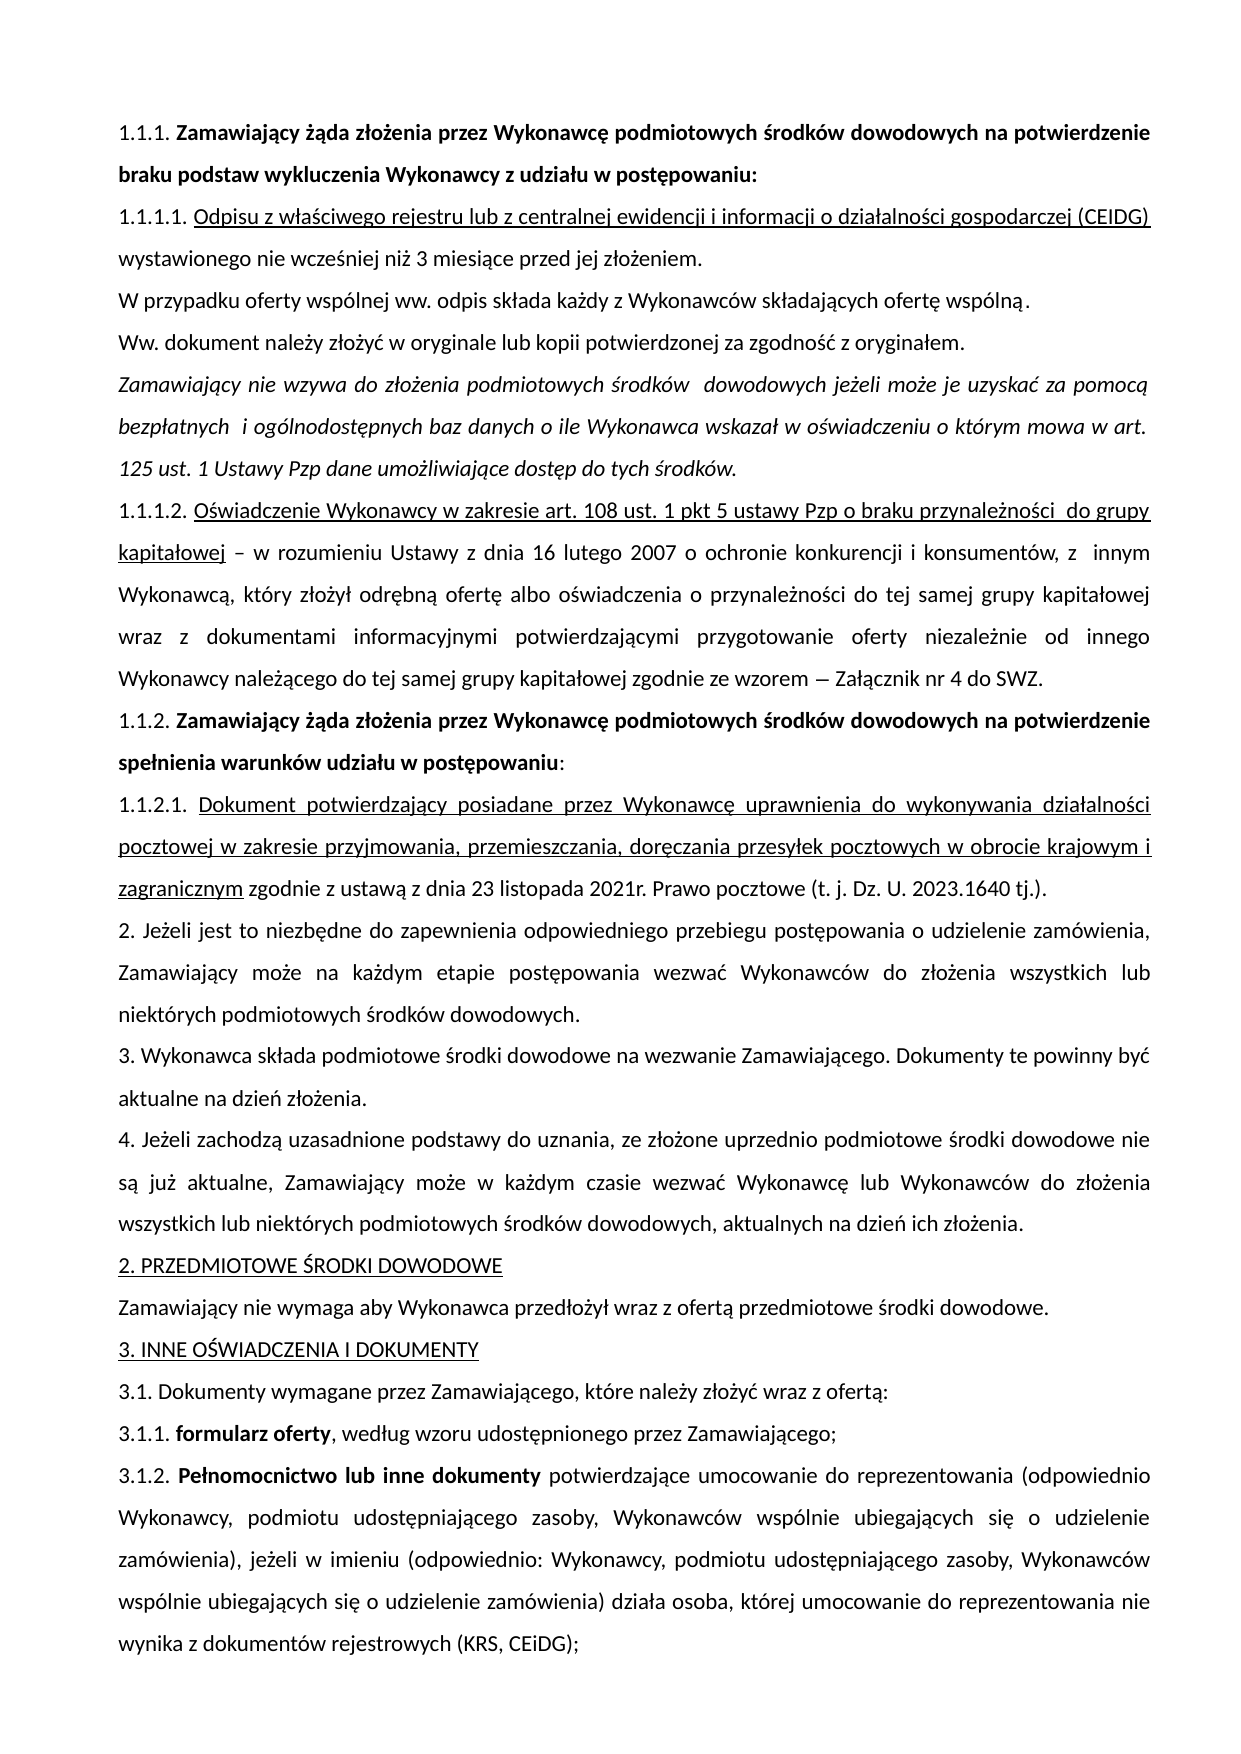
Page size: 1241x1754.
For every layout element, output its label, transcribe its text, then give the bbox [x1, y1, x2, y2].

text 1.1.1. Zamawiający żąda złożenia przez Wykonawcę podmiotowych środków dowodowych na potwierdzenie braku podstaw wykluczenia Wykonawcy z udziału w postępowaniu: [118, 118, 1152, 188]
text 1.1.2.1. Dokument potwierdzający posiadane przez Wykonawcę uprawnienia do wykonywania działalności pocztowej w zakresie przyjmowania, przemieszczania, doręczania przesyłek pocztowych w obrocie krajowym i [118, 790, 1152, 856]
text 1.1.1.1. Odpisu z właściwego rejestru lub z centralnej ewidencji i informacji o działalności gospodarczej (CEIDG) wystawionego nie wcześniej niż 3 miesiące przed jej złożeniem. [118, 202, 1152, 272]
text 3. Wykonawca składa podmiotowe środki dowodowe na wezwanie Zamawiającego. Dokumenty te powinny być aktualne na dzień złożenia. [118, 1042, 1152, 1112]
text 3. INNE OŚWIADCZENIA I DOKUMENTY [118, 1336, 1152, 1363]
text 1.1.2. Zamawiający żąda złożenia przez Wykonawcę podmiotowych środków dowodowych na potwierdzenie spełnienia warunków udziału w postępowaniu: [118, 706, 1152, 776]
text 4. Jeżeli zachodzą uzasadnione podstawy do uznania, ze złożone uprzednio podmiotowe środki dowodowe nie są już aktualne, Zamawiający może w każdym czasie wezwać Wykonawcę lub Wykonawców do złożenia wszystkich lub niektórych podmiotowych środków dowodowych, aktualnych na dzień ich złożenia. [118, 1126, 1152, 1238]
text 3.1.1. formularz oferty, według wzoru udostępnionego przez Zamawiającego; [118, 1419, 1152, 1447]
text Ww. dokument należy złożyć w oryginale lub kopii potwierdzonej za zgodność z oryginałem. [118, 328, 1152, 356]
text Zamawiający nie wzywa do złożenia podmiotowych środków dowodowych jeżeli może je uzyskać za pomocą bezpłatnych i ogólnodostępnych baz danych o ile Wykonawca wskazał w oświadczeniu o którym mowa w art. 125 ust. 1 Ustawy Pzp dane umożliwiające dostęp do tych środków. [118, 370, 1152, 482]
text Zamawiający nie wymaga aby Wykonawca przedłożył wraz z ofertą przedmiotowe środki dowodowe. [118, 1293, 1152, 1322]
text 2. Jeżeli jest to niezbędne do zapewnienia odpowiedniego przebiegu postępowania o udzielenie zamówienia, Zamawiający może na każdym etapie postępowania wezwać Wykonawców do złożenia wszystkich lub niektórych podmiotowych środków dowodowych. [118, 916, 1152, 1028]
text 3.1.2. Pełnomocnictwo lub inne dokumenty potwierdzające umocowanie do reprezentowania (odpowiednio Wykonawcy, podmiotu udostępniającego zasoby, Wykonawców wspólnie ubiegających się o udzielenie zamówienia), jeżeli w imieniu (odpowiednio: Wykonawcy, podmiotu udostępniającego zasoby, Wykonawców wspólnie ubiegających się o udzielenie zamówienia) działa osoba, której umocowanie do reprezentowania nie wynika z dokumentów rejestrowych (KRS, CEiDG); [118, 1461, 1152, 1657]
text 2. PRZEDMIOTOWE ŚRODKI DOWODOWE [118, 1252, 1152, 1279]
text W przypadku oferty wspólnej ww. odpis składa każdy z Wykonawców składających ofertę wspólną. [118, 286, 1152, 314]
text 1.1.1.2. Oświadczenie Wykonawcy w zakresie art. 108 ust. 1 pkt 5 ustawy Pzp o braku przynależności do grupy kapitałowej – w rozumieniu Ustawy z dnia 16 lutego 2007 o ochronie konkurencji i konsumentów, z innym Wykonawcą, który złożył odrębną ofertę albo oświadczenia o przynależności do tej samej grupy kapitałowej wraz z dokumentami informacyjnymi potwierdzającymi przygotowanie oferty niezależnie od innego Wykonawcy należącego do tej samej grupy kapitałowej zgodnie ze wzorem – Załącznik nr 4 do SWZ. [118, 496, 1152, 692]
text zagranicznym zgodnie z ustawą z dnia 23 listopada 2021r. Prawo pocztowe (t. j. Dz. U. 2023.1640 tj.). [118, 857, 1152, 902]
text 3.1. Dokumenty wymagane przez Zamawiającego, które należy złożyć wraz z ofertą: [118, 1377, 1152, 1406]
